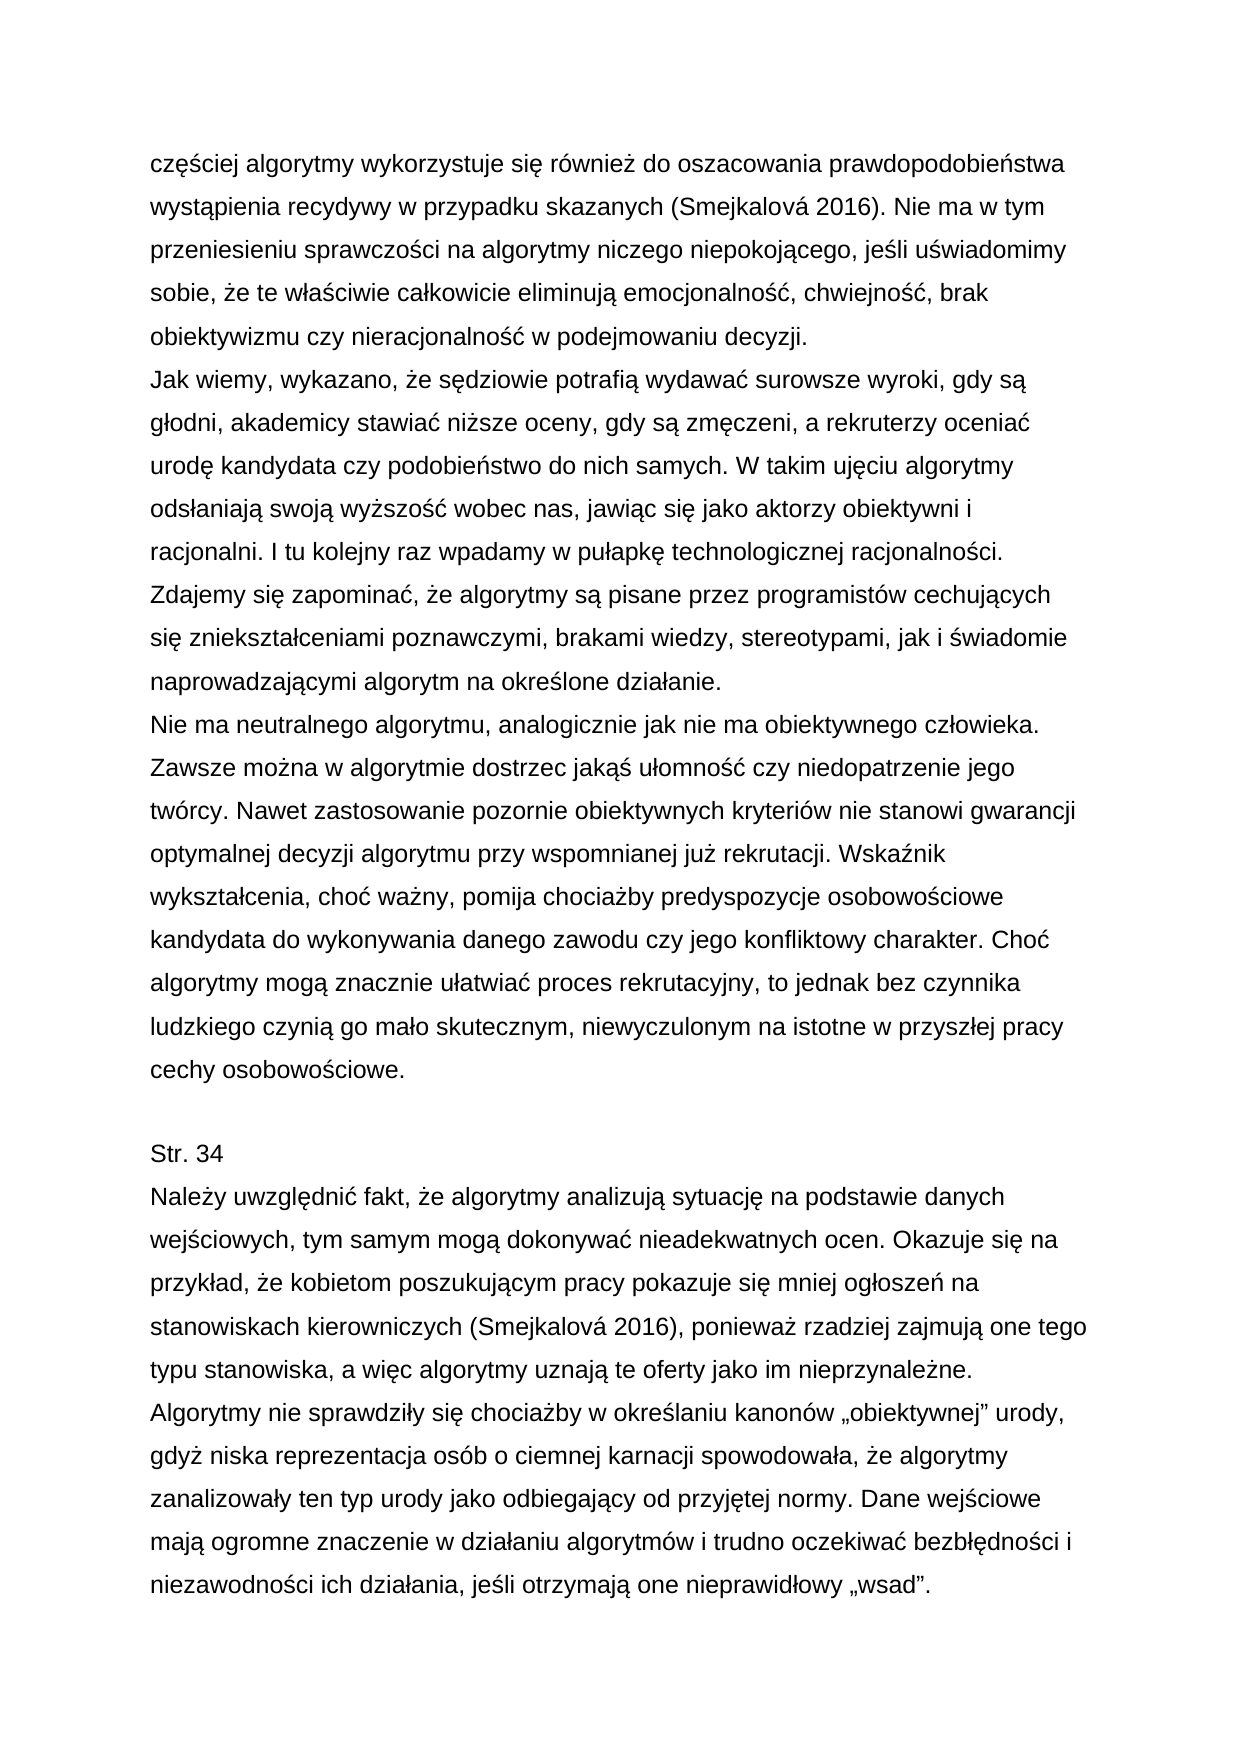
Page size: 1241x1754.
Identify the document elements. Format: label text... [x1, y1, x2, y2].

text Należy uwzględnić fakt, że algorytmy analizują sytuację na podstawie danych wejściowych, tym samym mogą dokonywać nieadekwatnych ocen. Okazuje się na przykład, że kobietom poszukującym pracy pokazuje się mniej ogłoszeń na stanowiskach kierowniczych (Smejkalová 2016), ponieważ rzadziej zajmują one tego typu stanowiska, a więc algorytmy uznają te oferty jako im nieprzynależne. [150, 1182, 1091, 1383]
text częściej algorytmy wykorzystuje się również do oszacowania prawdopodobieństwa wystąpienia recydywy w przypadku skazanych (Smejkalová 2016). Nie ma w tym przeniesieniu sprawczości na algorytmy niczego niepokojącego, jeśli uświadomimy sobie, że te właściwie całkowicie eliminują emocjonalność, chwiejność, brak obiektywizmu czy nieracjonalność w podejmowaniu decyzji. [150, 149, 1091, 350]
text Algorytmy nie sprawdziły się chociażby w określaniu kanonów „obiektywnej” urody, gdyż niska reprezentacja osób o ciemnej karnacji spowodowała, że algorytmy zanalizowały ten typ urody jako odbiegający od przyjętej normy. Dane wejściowe mają ogromne znaczenie w działaniu algorytmów i trudno oczekiwać bezbłędności i niezawodności ich działania, jeśli otrzymają one nieprawidłowy „wsad”. [150, 1398, 1091, 1599]
text Nie ma neutralnego algorytmu, analogicznie jak nie ma obiektywnego człowieka. Zawsze można w algorytmie dostrzec jakąś ułomność czy niedopatrzenie jego twórcy. Nawet zastosowanie pozornie obiektywnych kryteriów nie stanowi gwarancji optymalnej decyzji algorytmu przy wspomnianej już rekrutacji. Wskaźnik wykształcenia, choć ważny, pomija chociażby predyspozycje osobowościowe kandydata do wykonywania danego zawodu czy jego konfliktowy charakter. Choć algorytmy mogą znacznie ułatwiać proces rekrutacyjny, to jednak bez czynnika ludzkiego czynią go mało skutecznym, niewyczulonym na istotne w przyszłej pracy cechy osobowościowe. [150, 709, 1091, 1083]
text Str. 34 [150, 1139, 1091, 1168]
text Jak wiemy, wykazano, że sędziowie potrafią wydawać surowsze wyroki, gdy są głodni, akademicy stawiać niższe oceny, gdy są zmęczeni, a rekruterzy oceniać urodę kandydata czy podobieństwo do nich samych. W takim ujęciu algorytmy odsłaniają swoją wyższość wobec nas, jawiąc się jako aktorzy obiektywni i racjonalni. I tu kolejny raz wpadamy w pułapkę technologicznej racjonalności. Zdajemy się zapominać, że algorytmy są pisane przez programistów cechujących się zniekształceniami poznawczymi, brakami wiedzy, stereotypami, jak i świadomie naprowadzającymi algorytm na określone działanie. [150, 364, 1091, 695]
